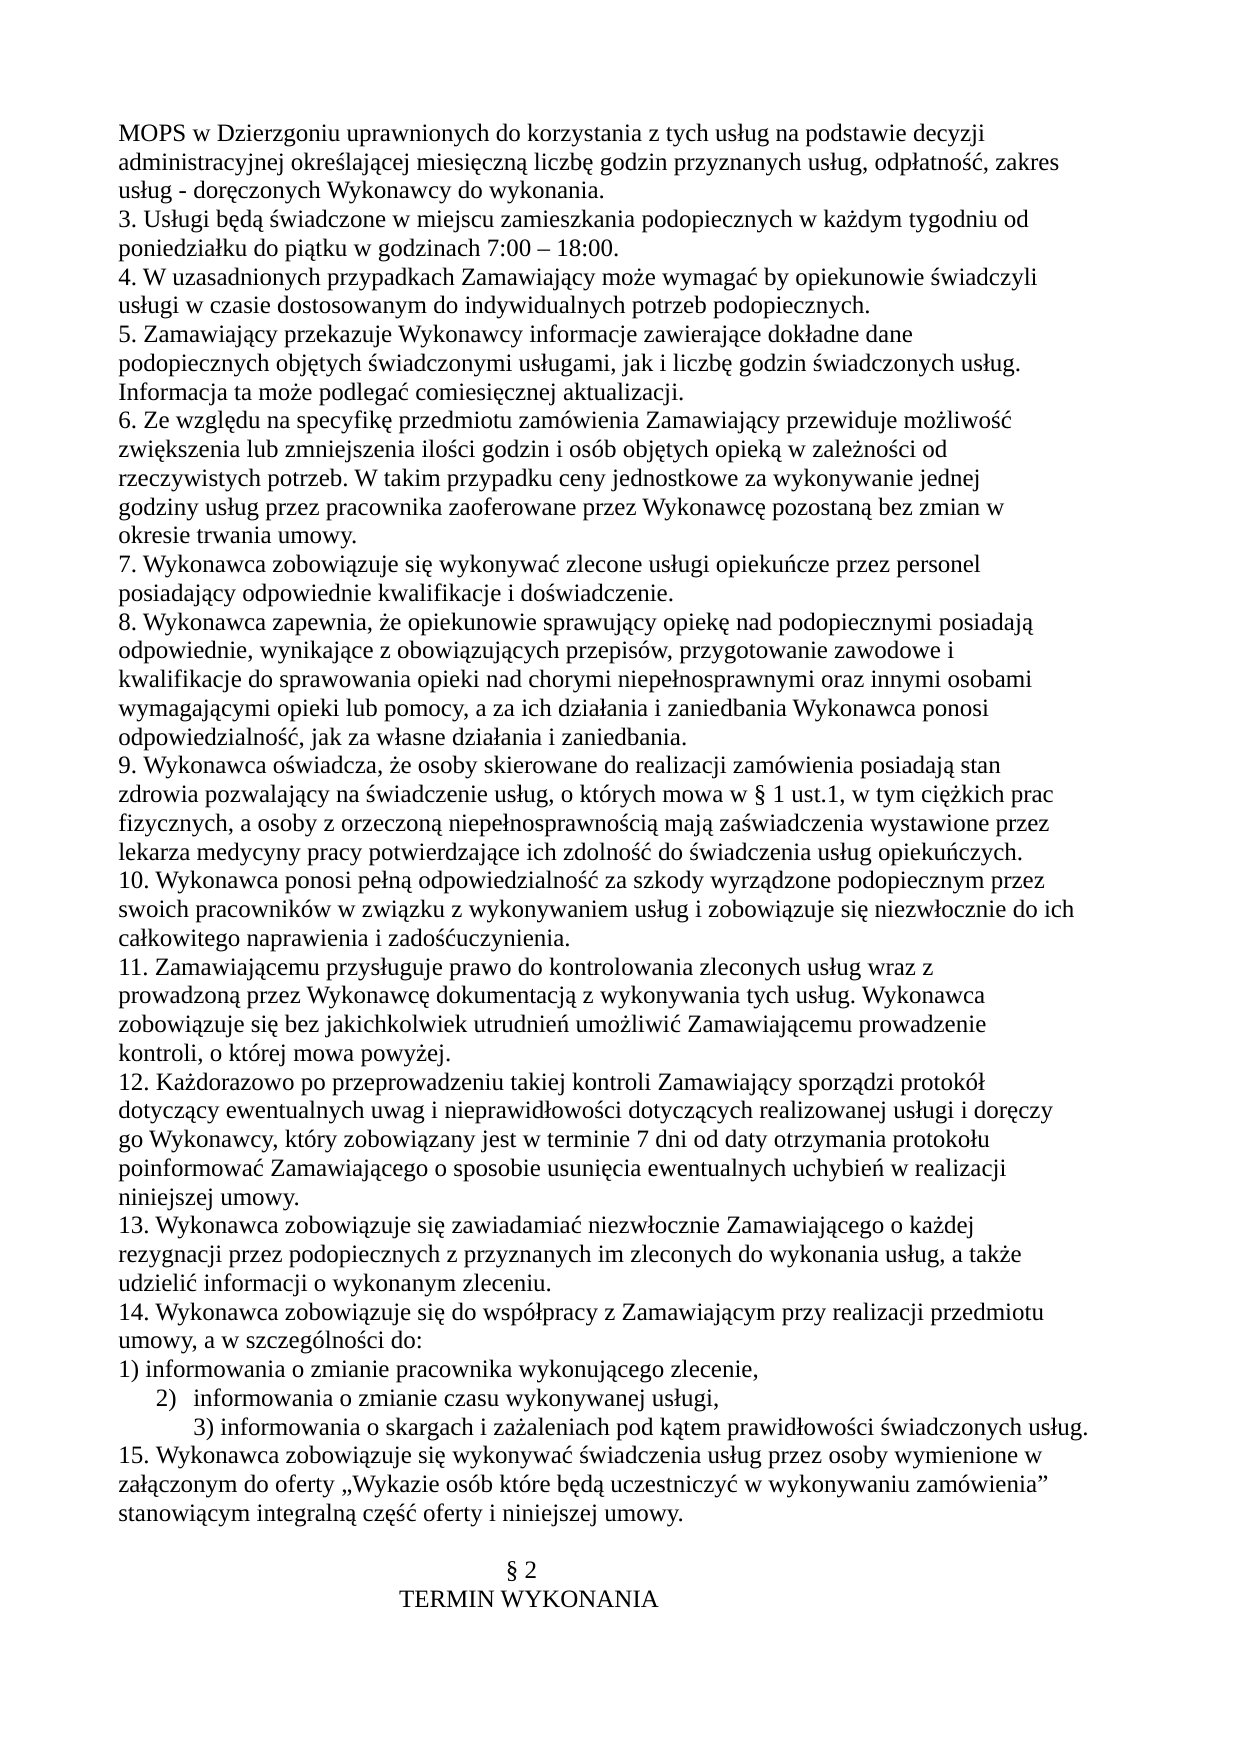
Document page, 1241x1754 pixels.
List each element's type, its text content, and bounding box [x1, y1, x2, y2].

list informowania o zmianie czasu wykonywanej usługi, 3) informowania o skargach i zażaleniach pod kątem prawidłowości świadczonych usług. [156, 1383, 1122, 1441]
text MOPS w Dzierzgoniu uprawnionych do korzystania z tych usług na podstawie decyzji administracyjnej określającej miesięczną liczbę godzin przyznanych usług, odpłatność, zakres usług - doręczonych Wykonawcy do wykonania. 3. Usługi będą świadczone w miejscu zamieszkania podopiecznych w każdym tygodniu od poniedziałku do piątku w godzinach 7:00 – 18:00. 4. W uzasadnionych przypadkach Zamawiający może wymagać by opiekunowie świadczyli usługi w czasie dostosowanym do indywidualnych potrzeb podopiecznych. 5. Zamawiający przekazuje Wykonawcy informacje zawierające dokładne dane podopiecznych objętych świadczonymi usługami, jak i liczbę godzin świadczonych usług. Informacja ta może podlegać comiesięcznej aktualizacji. 6. Ze względu na specyfikę przedmiotu zamówienia Zamawiający przewiduje możliwość zwiększenia lub zmniejszenia ilości godzin i osób objętych opieką w zależności od rzeczywistych potrzeb. W takim przypadku ceny jednostkowe za wykonywanie jednej godziny usług przez pracownika zaoferowane przez Wykonawcę pozostaną bez zmian w okresie trwania umowy. 7. Wykonawca zobowiązuje się wykonywać zlecone usługi opiekuńcze przez personel posiadający odpowiednie kwalifikacje i doświadczenie. 8. Wykonawca zapewnia, że opiekunowie sprawujący opiekę nad podopiecznymi posiadają odpowiednie, wynikające z obowiązujących przepisów, przygotowanie zawodowe i kwalifikacje do sprawowania opieki nad chorymi niepełnosprawnymi oraz innymi osobami wymagającymi opieki lub pomocy, a za ich działania i zaniedbania Wykonawca ponosi odpowiedzialność, jak za własne działania i zaniedbania. 9. Wykonawca oświadcza, że osoby skierowane do realizacji zamówienia posiadają stan zdrowia pozwalający na świadczenie usług, o których mowa w § 1 ust.1, w tym ciężkich prac fizycznych, a osoby z orzeczoną niepełnosprawnością mają zaświadczenia wystawione przez lekarza medycyny pracy potwierdzające ich zdolność do świadczenia usług opiekuńczych. 10. Wykonawca ponosi pełną odpowiedzialność za szkody wyrządzone podopiecznym przez swoich pracowników w związku z wykonywaniem usług i zobowiązuje się niezwłocznie do ich całkowitego naprawienia i zadośćuczynienia. 11. Zamawiającemu przysługuje prawo do kontrolowania zleconych usług wraz z prowadzoną przez Wykonawcę dokumentacją z wykonywania tych usług. Wykonawca zobowiązuje się bez jakichkolwiek utrudnień umożliwić Zamawiającemu prowadzenie kontroli, o której mowa powyżej. 12. Każdorazowo po przeprowadzeniu takiej kontroli Zamawiający sporządzi protokół dotyczący ewentualnych uwag i nieprawidłowości dotyczących realizowanej usługi i doręczy go Wykonawcy, który zobowiązany jest w terminie 7 dni od daty otrzymania protokołu poinformować Zamawiającego o sposobie usunięcia ewentualnych uchybień w realizacji niniejszej umowy. 13. Wykonawca zobowiązuje się zawiadamiać niezwłocznie Zamawiającego o każdej rezygnacji przez podopiecznych z przyznanych im zleconych do wykonania usług, a także udzielić informacji o wykonanym zleceniu. 14. Wykonawca zobowiązuje się do współpracy z Zamawiającym przy realizacji przedmiotu umowy, a w szczególności do: 1) informowania o zmianie pracownika wykonującego zlecenie, [118, 118, 1122, 1383]
text 15. Wykonawca zobowiązuje się wykonywać świadczenia usług przez osoby wymienione w załączonym do oferty „Wykazie osób które będą uczestniczyć w wykonywaniu zamówienia” stanowiącym integralną część oferty i niniejszej umowy. § 2 TERMIN WYKONANIA [118, 1441, 1122, 1613]
